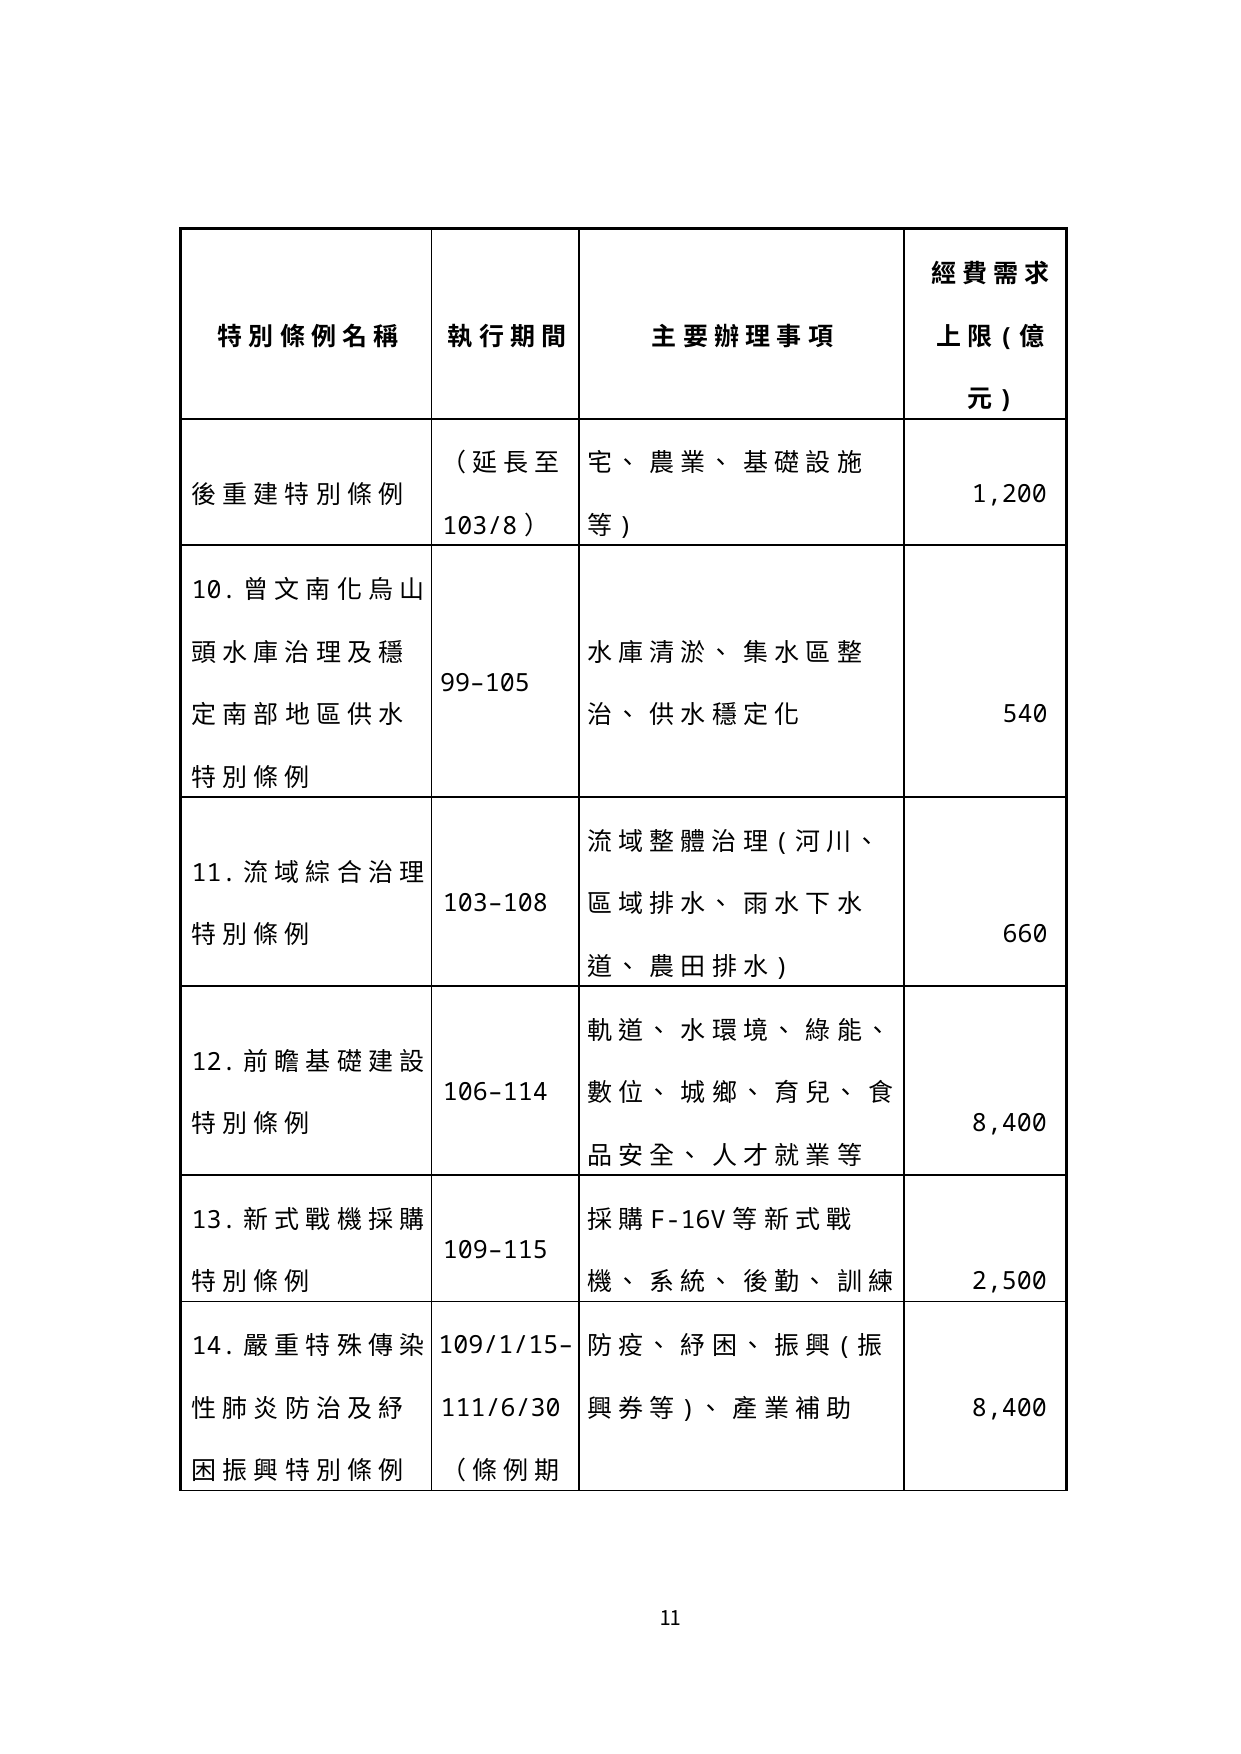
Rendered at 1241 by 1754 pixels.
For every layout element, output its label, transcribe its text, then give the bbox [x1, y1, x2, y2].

table_cell 8,400 [905, 987, 1065, 1174]
table_header 經費需求上限(億元) [905, 230, 1065, 418]
table_cell 109/1/15– 111/6/30（條例期 [432, 1302, 578, 1490]
table_cell 宅、農業、基礎設施等) [580, 420, 903, 544]
table_cell 水庫清淤、集水區整治、供水穩定化 [580, 546, 903, 796]
table_cell 106–114 [432, 987, 578, 1174]
table_cell 540 [905, 546, 1065, 796]
table_cell 13.新式戰機採購特別條例 [182, 1176, 431, 1301]
table_cell 採購F-16V等新式戰機、系統、後勤、訓練 [580, 1176, 903, 1301]
table_cell 2,500 [905, 1176, 1065, 1301]
table_cell 109–115 [432, 1176, 578, 1301]
table_cell 防疫、紓困、振興(振興券等)、產業補助 [580, 1302, 903, 1490]
table_cell 660 [905, 798, 1065, 985]
table_header 特別條例名稱 [182, 230, 431, 418]
table_cell 軌道、水環境、綠能、數位、城鄉、育兒、食品安全、人才就業等 [580, 987, 903, 1174]
table_cell 103–108 [432, 798, 578, 985]
table_cell 後重建特別條例 [182, 420, 431, 544]
table_cell 流域整體治理(河川、區域排水、雨水下水道、農田排水) [580, 798, 903, 985]
table_cell 12.前瞻基礎建設特別條例 [182, 987, 431, 1174]
table_cell 1,200 [905, 420, 1065, 544]
table_cell 11.流域綜合治理特別條例 [182, 798, 431, 985]
table_cell （延長至103/8） [432, 420, 578, 544]
table_header 主要辦理事項 [580, 230, 903, 418]
table_cell 99–105 [432, 546, 578, 796]
table_cell 14.嚴重特殊傳染性肺炎防治及紓困振興特別條例 [182, 1302, 431, 1490]
table_cell 8,400 [905, 1302, 1065, 1490]
table_cell 10.曾文南化烏山頭水庫治理及穩定南部地區供水特別條例 [182, 546, 431, 796]
table_header 執行期間 [432, 230, 578, 418]
